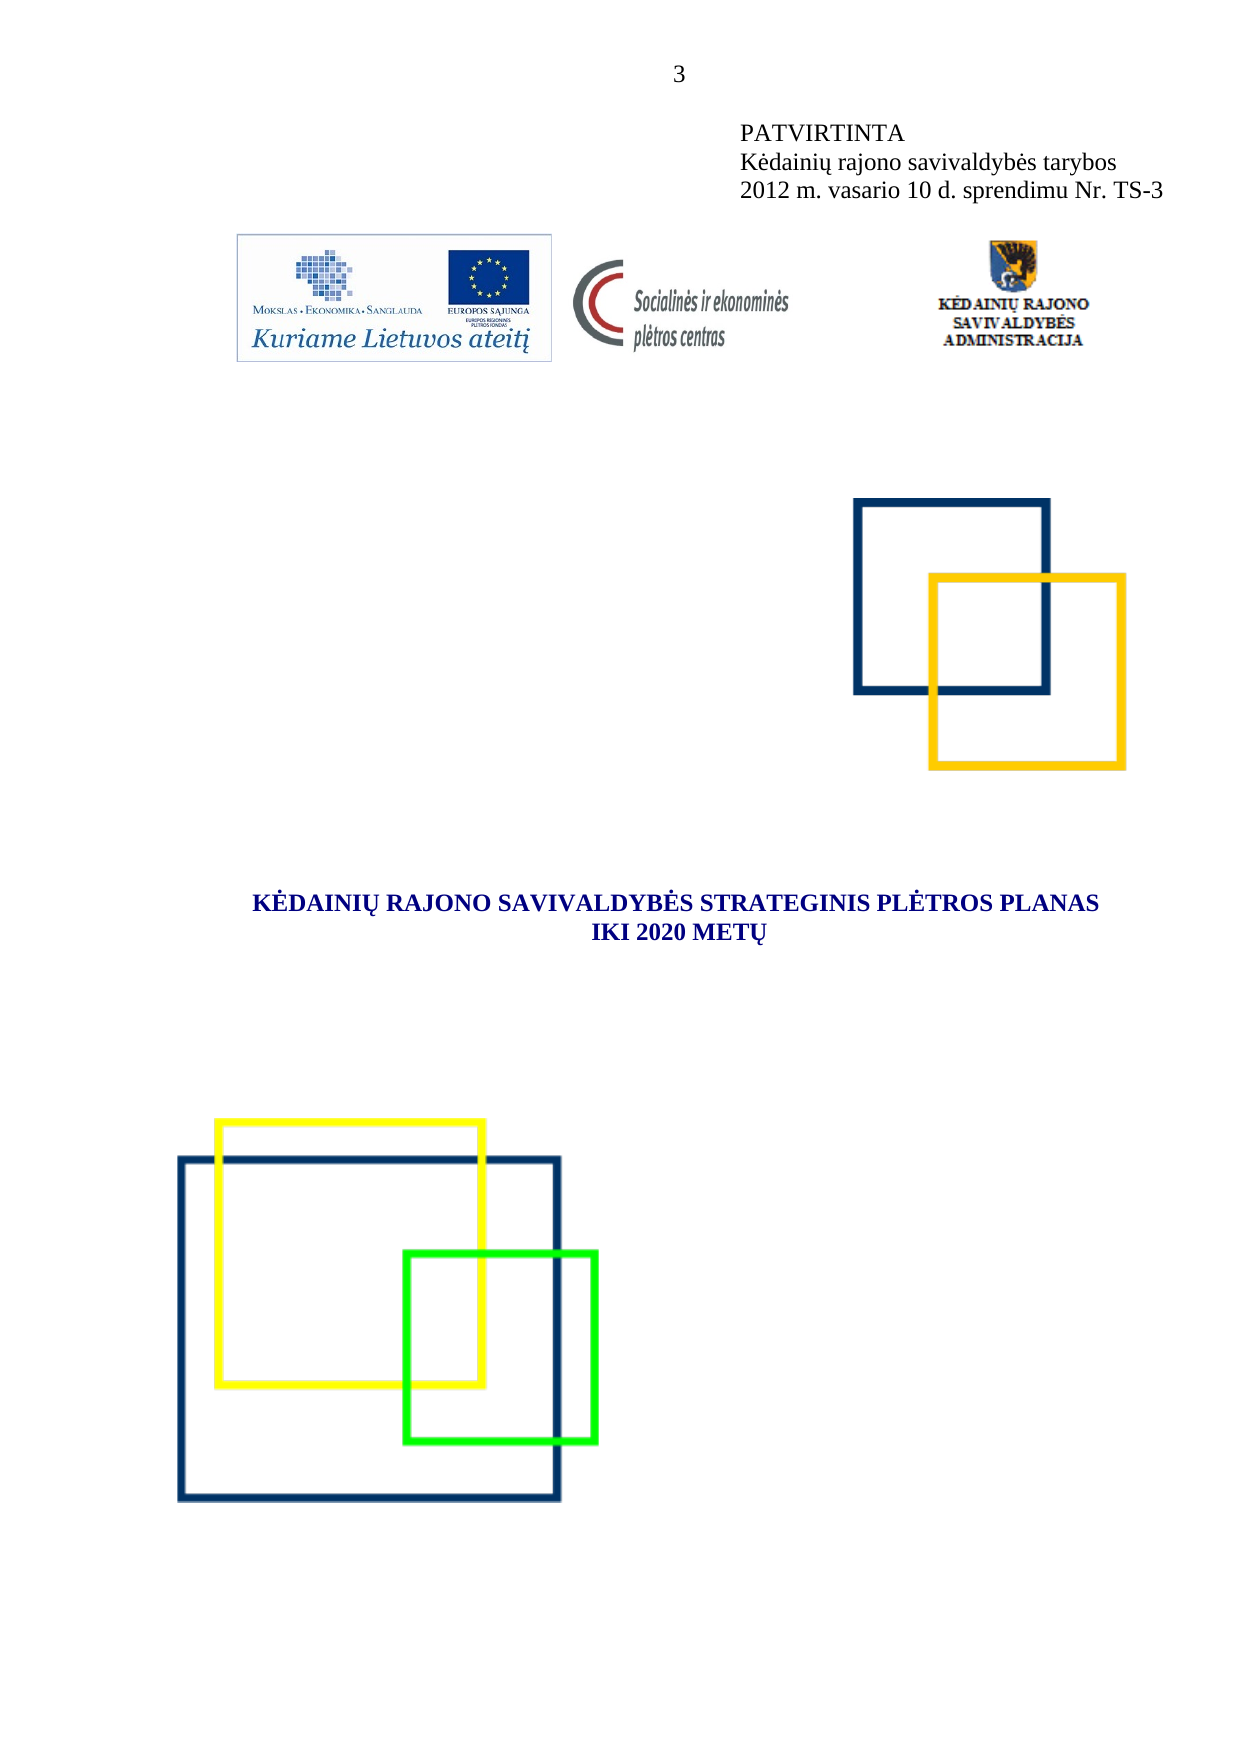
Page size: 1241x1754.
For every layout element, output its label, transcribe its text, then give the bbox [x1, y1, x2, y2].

text Kėdainių rajono savivaldybės tarybos [740, 147, 1181, 176]
text KĖDAINIŲ RAJONO SAVIVALDYBĖS STRATEGINIS PLĖTROS PLANAS [177, 888, 1181, 917]
text 2012 m. vasario 10 d. sprendimu Nr. TS-3 [740, 176, 1181, 204]
text IKI 2020 METŲ [177, 917, 1181, 946]
text PATVIRTINTA [740, 118, 1181, 147]
